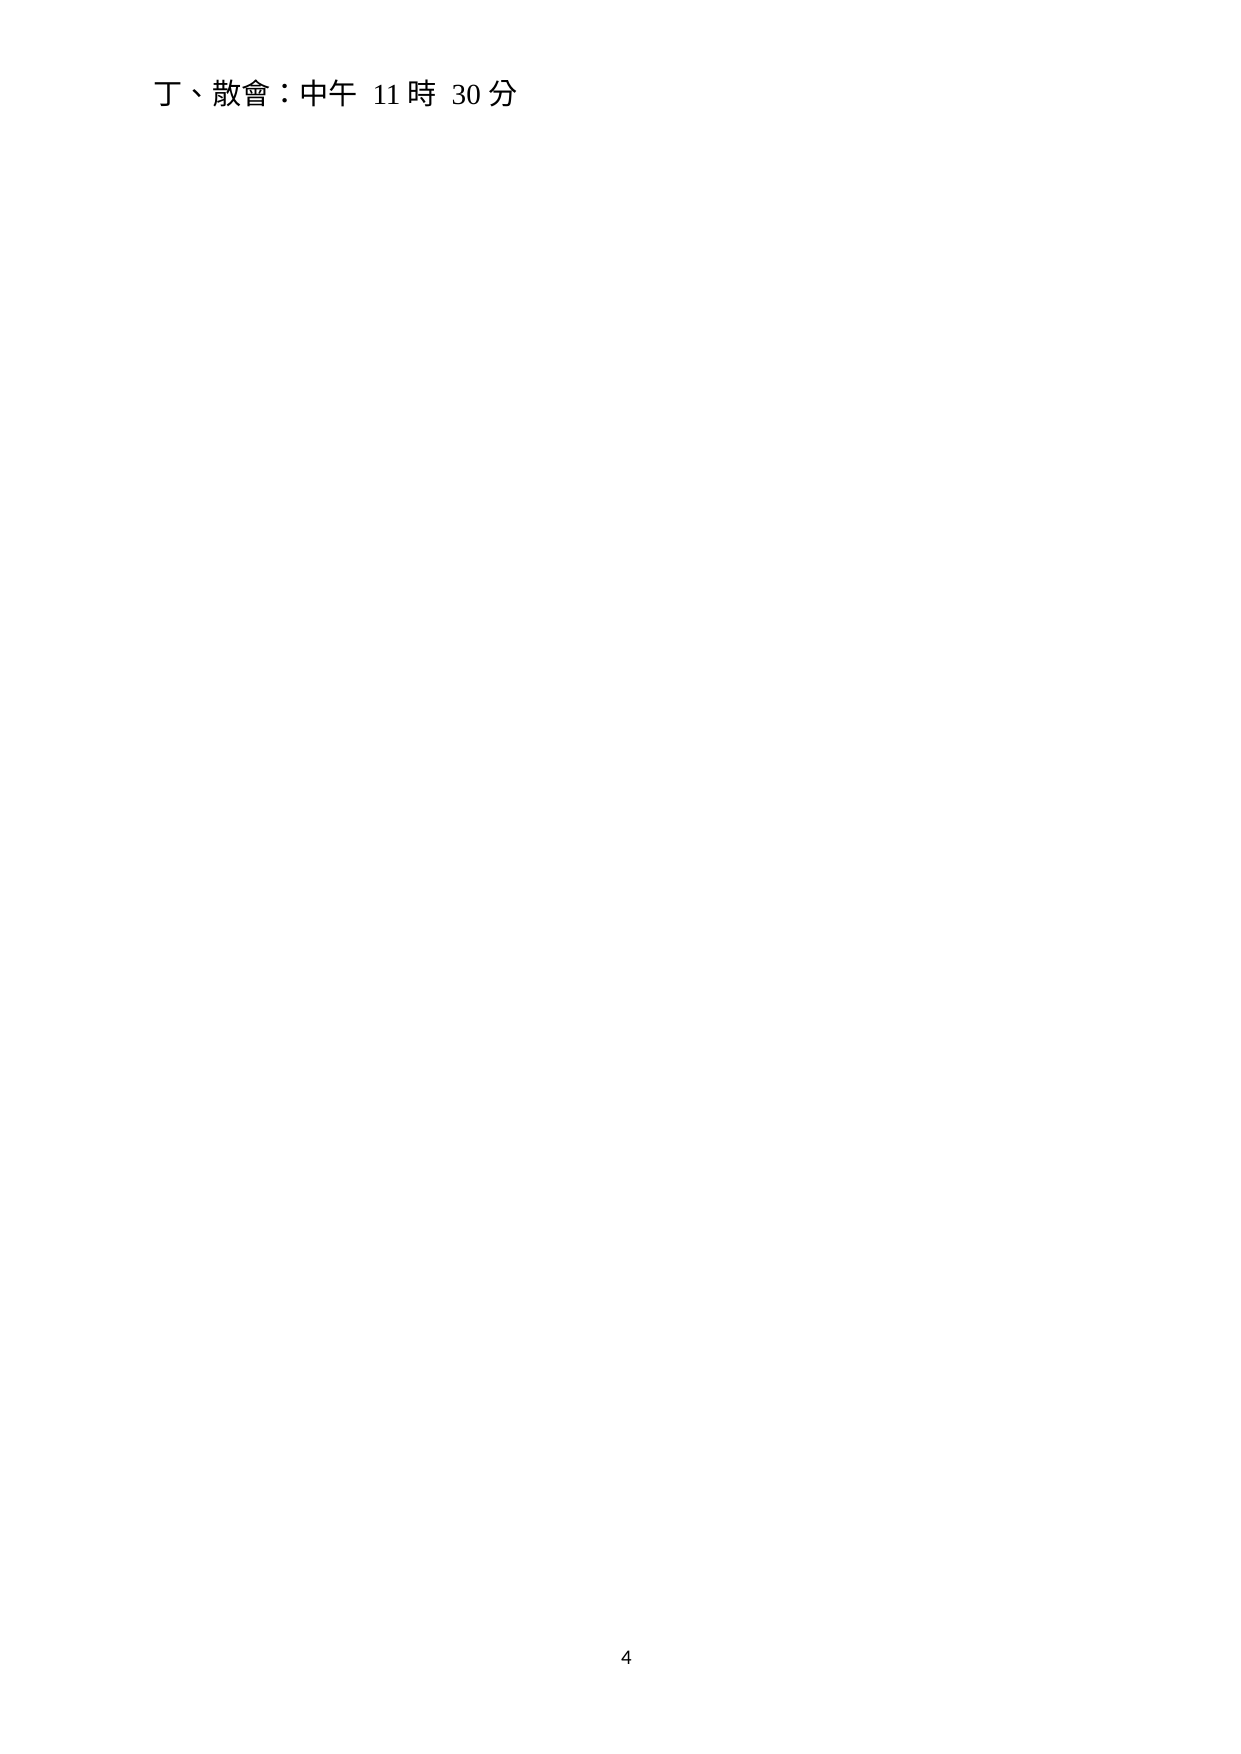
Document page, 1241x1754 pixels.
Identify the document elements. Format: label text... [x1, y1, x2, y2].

text 丁、散會：中午 11 時 30 分 [153, 70, 1098, 113]
